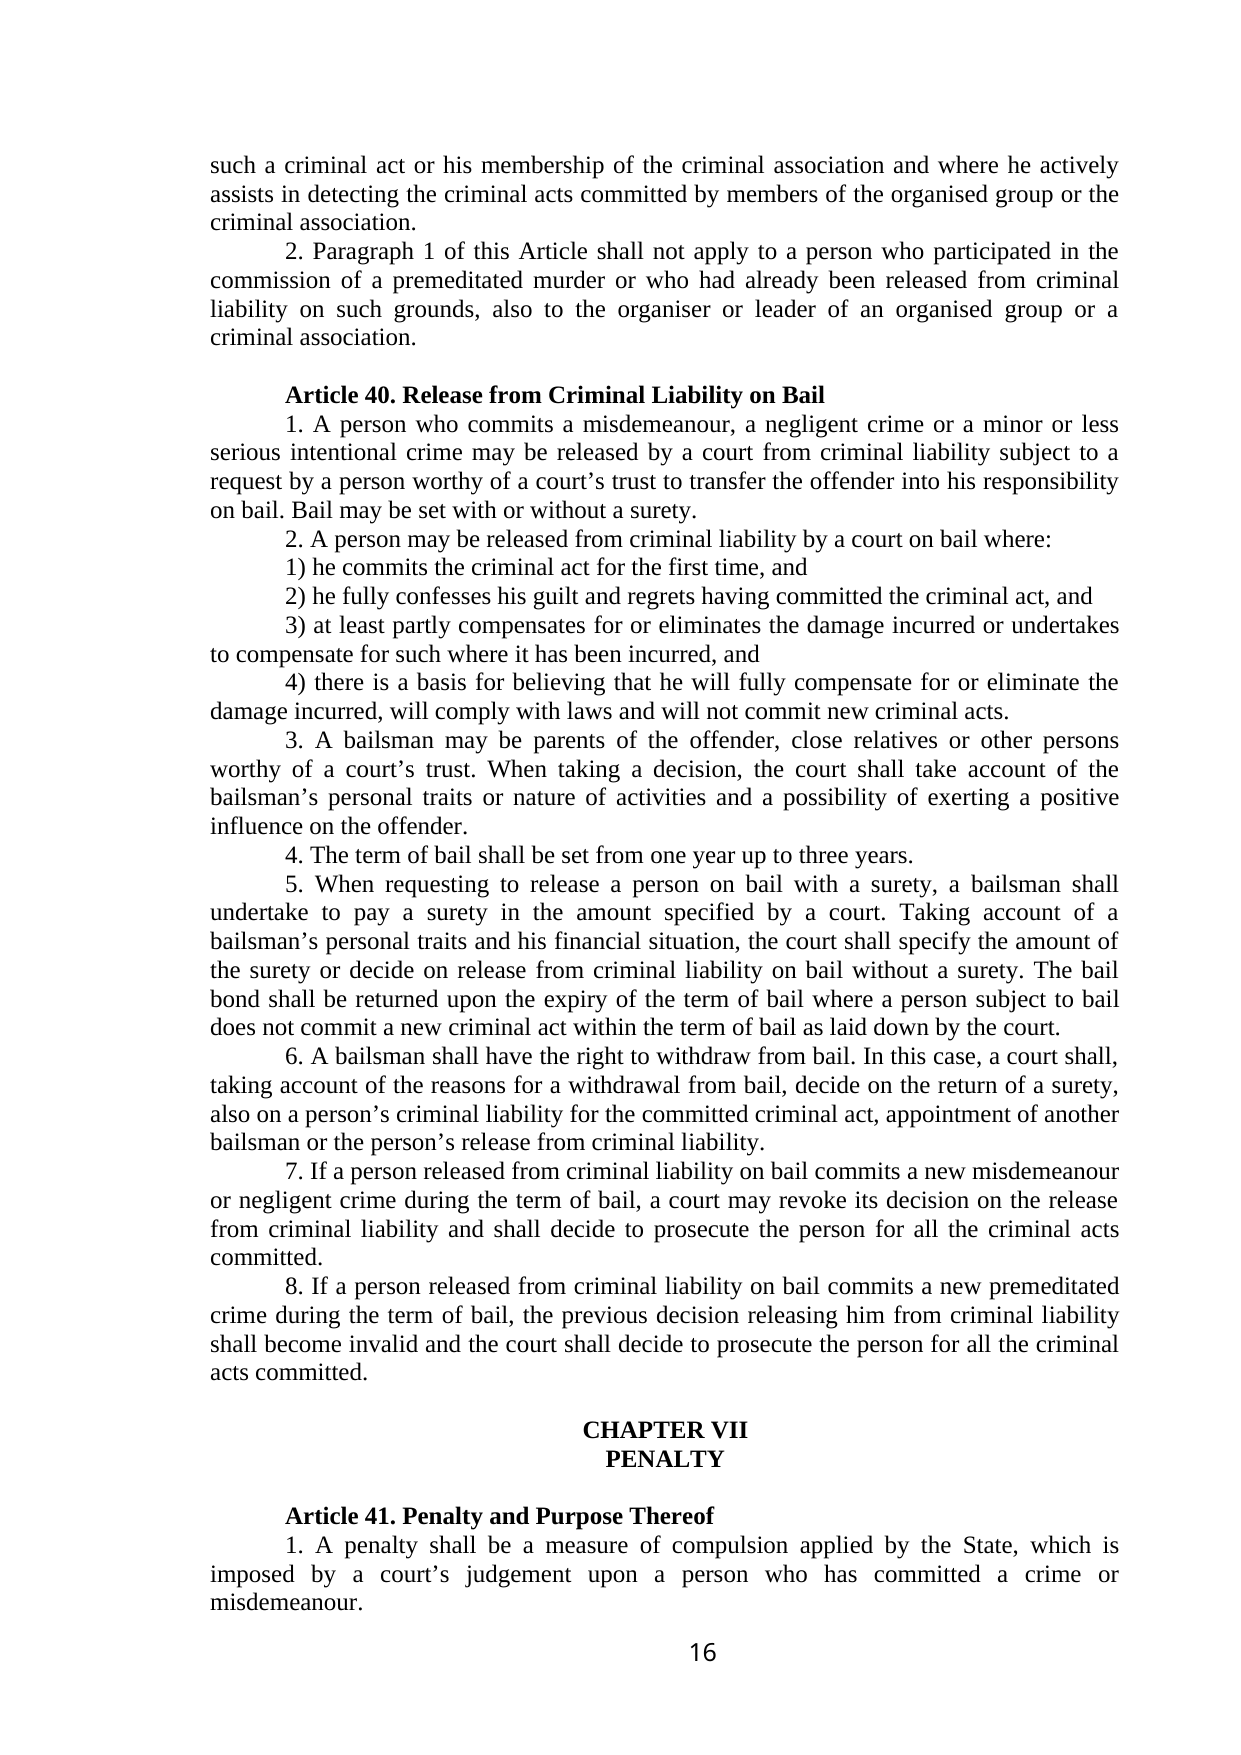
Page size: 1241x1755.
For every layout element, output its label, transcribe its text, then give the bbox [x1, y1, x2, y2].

text 1. A penalty shall be a measure of compulsion applied by the State, which is imposed by a court’s judgement upon a person who has committed a crime or misdemeanour. [210, 1530, 1120, 1616]
text 1) he commits the criminal act for the first time, and [210, 552, 1120, 581]
text 5. When requesting to release a person on bail with a surety, a bailsman shall undertake to pay a surety in the amount specified by a court. Taking account of a bailsman’s personal traits and his financial situation, the court shall specify the amount of the surety or decide on release from criminal liability on bail without a surety. The bail bond shall be returned upon the expiry of the term of bail where a person subject to bail does not commit a new criminal act within the term of bail as laid down by the court. [210, 869, 1120, 1041]
text 8. If a person released from criminal liability on bail commits a new premeditated crime during the term of bail, the previous decision releasing him from criminal liability shall become invalid and the court shall decide to prosecute the person for all the criminal acts committed. [210, 1271, 1120, 1386]
text 6. A bailsman shall have the right to withdraw from bail. In this case, a court shall, taking account of the reasons for a withdrawal from bail, decide on the return of a surety, also on a person’s criminal liability for the committed criminal act, appointment of another bailsman or the person’s release from criminal liability. [210, 1041, 1120, 1156]
text such a criminal act or his membership of the criminal association and where he actively assists in detecting the criminal acts committed by members of the organised group or the criminal association. [210, 150, 1120, 236]
text 2. A person may be released from criminal liability by a court on bail where: [210, 524, 1120, 552]
text 4) there is a basis for believing that he will fully compensate for or eliminate the damage incurred, will comply with laws and will not commit new criminal acts. [210, 667, 1120, 725]
text 1. A person who commits a misdemeanour, a negligent crime or a minor or less serious intentional crime may be released by a court from criminal liability subject to a request by a person worthy of a court’s trust to transfer the offender into his responsibility on bail. Bail may be set with or without a surety. [210, 409, 1120, 524]
text 4. The term of bail shall be set from one year up to three years. [210, 840, 1120, 869]
text 2. Paragraph 1 of this Article shall not apply to a person who participated in the commission of a premeditated murder or who had already been released from criminal liability on such grounds, also to the organiser or leader of an organised group or a criminal association. [210, 236, 1120, 351]
text Article 40. Release from Criminal Liability on Bail [210, 380, 1120, 409]
text CHAPTER VII [210, 1415, 1120, 1444]
text 3. A bailsman may be parents of the offender, close relatives or other persons worthy of a court’s trust. When taking a decision, the court shall take account of the bailsman’s personal traits or nature of activities and a possibility of exerting a positive influence on the offender. [210, 725, 1120, 840]
text 2) he fully confesses his guilt and regrets having committed the criminal act, and [210, 581, 1120, 610]
text 7. If a person released from criminal liability on bail commits a new misdemeanour or negligent crime during the term of bail, a court may revoke its decision on the release from criminal liability and shall decide to prosecute the person for all the criminal acts committed. [210, 1156, 1120, 1271]
text 3) at least partly compensates for or eliminates the damage incurred or undertakes to compensate for such where it has been incurred, and [210, 610, 1120, 667]
text Article 41. Penalty and Purpose Thereof [210, 1501, 1120, 1530]
text PENALTY [210, 1444, 1120, 1472]
